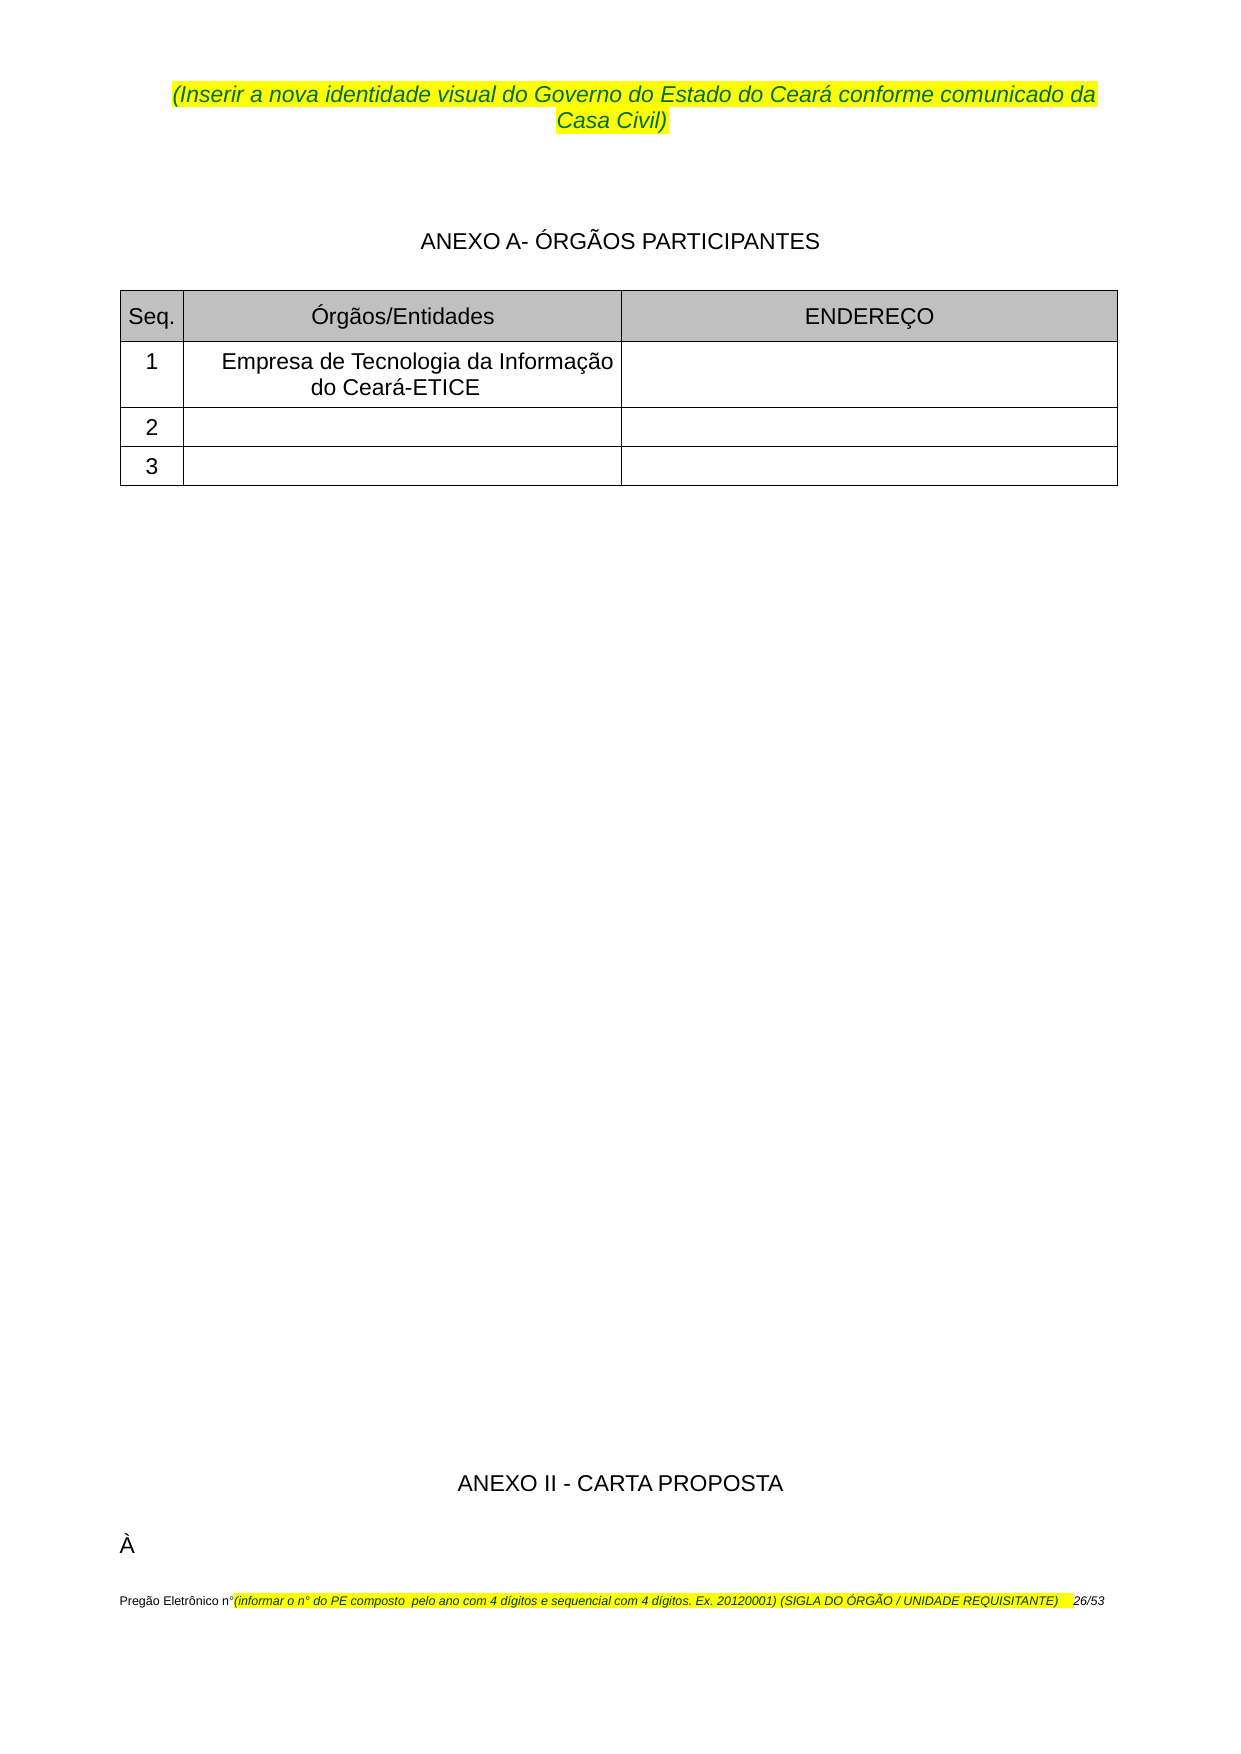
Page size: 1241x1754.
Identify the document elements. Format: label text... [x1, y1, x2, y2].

table_cell 2 [121, 408, 183, 446]
text ANEXO II - CARTA PROPOSTA [119, 1469, 1121, 1496]
table_cell [622, 447, 1117, 485]
table_header Órgãos/Entidades [184, 291, 621, 341]
table_cell 1 [121, 342, 183, 407]
table_cell Empresa de Tecnologia da Informação do Ceará-ETICE [184, 342, 621, 407]
table_cell [184, 408, 621, 446]
table_cell [622, 408, 1117, 446]
text À [119, 1532, 1121, 1558]
table_header Seq. [121, 291, 183, 341]
table_cell [622, 342, 1117, 407]
text ANEXO A- ÓRGÃOS PARTICIPANTES [119, 228, 1121, 254]
table_cell [184, 447, 621, 485]
table_cell 3 [121, 447, 183, 485]
table_header ENDEREÇO [622, 291, 1117, 341]
